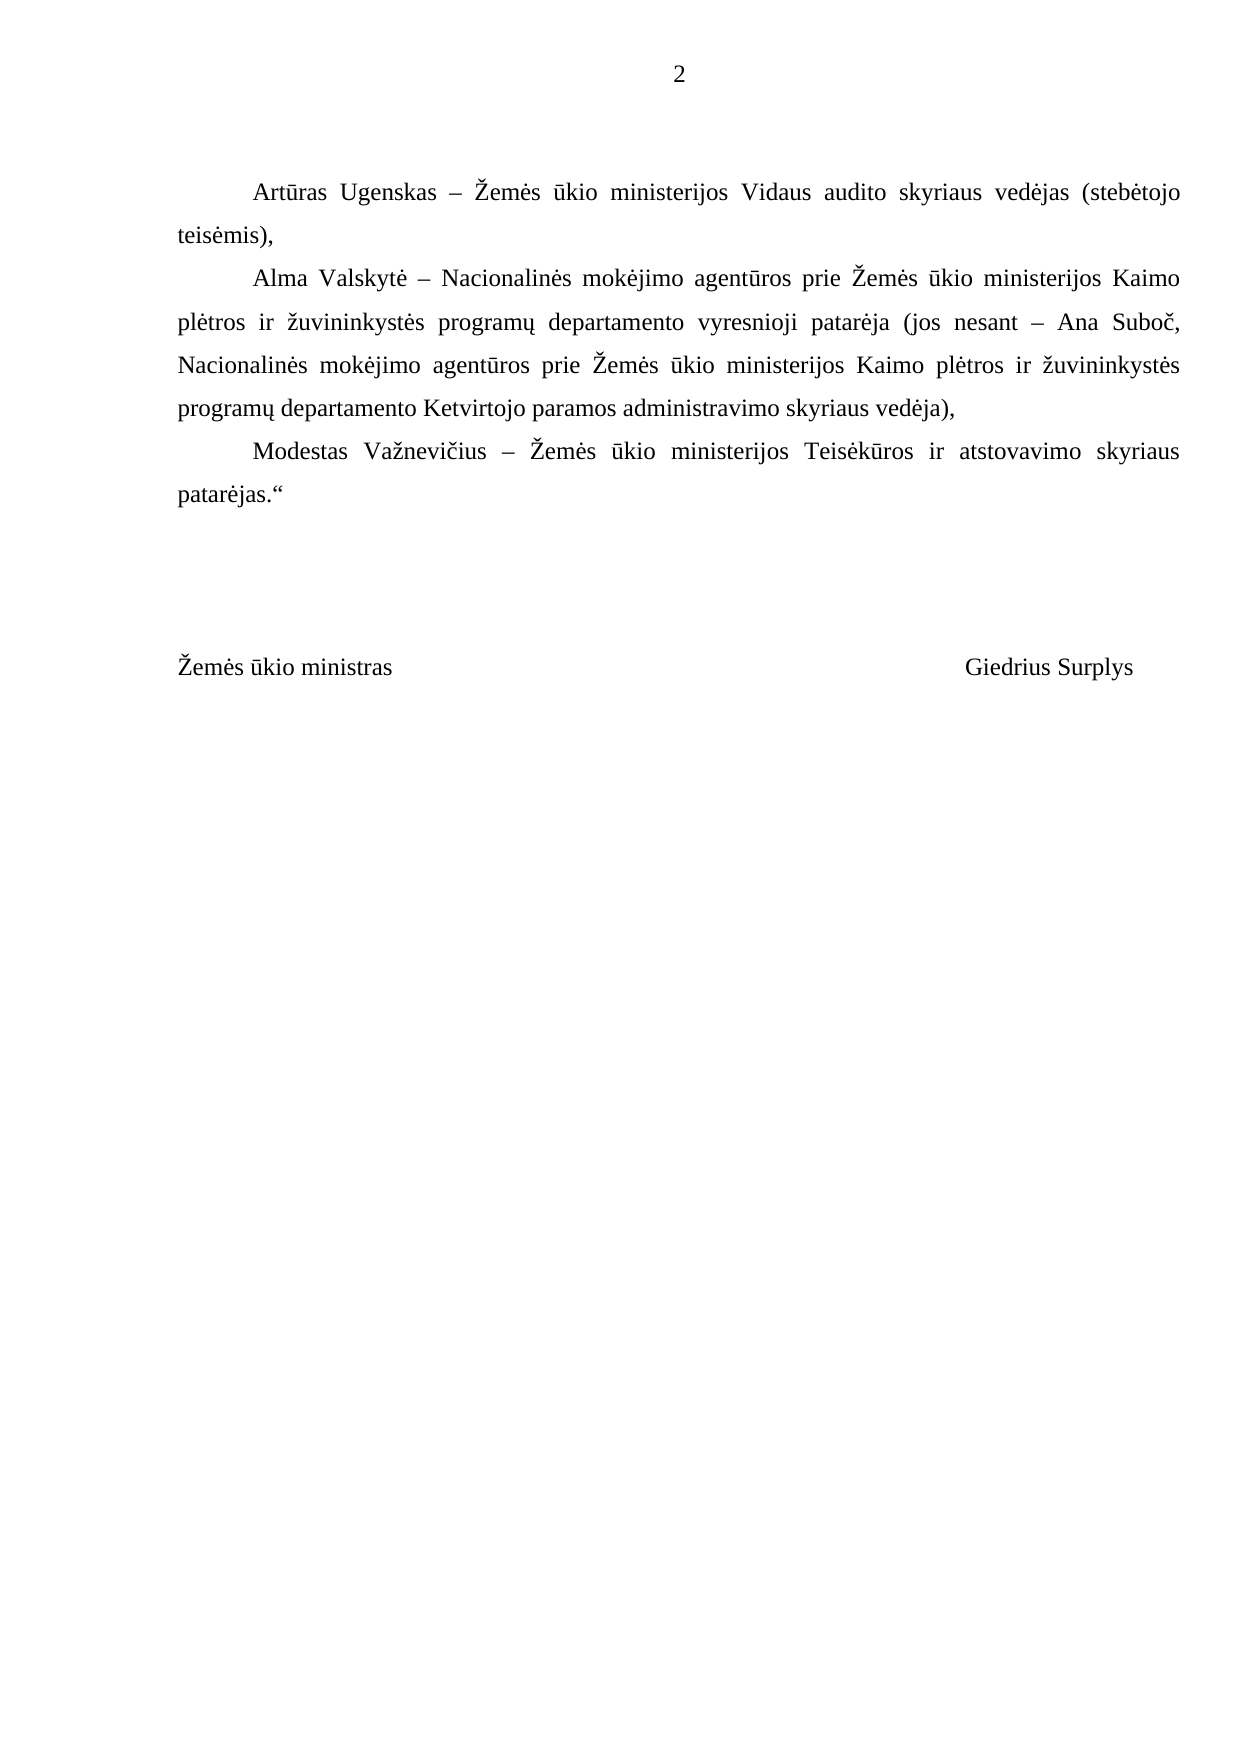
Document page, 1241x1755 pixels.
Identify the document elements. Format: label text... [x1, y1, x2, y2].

text Žemės ūkio ministras Giedrius Surplys [177, 652, 1181, 680]
text Artūras Ugenskas – Žemės ūkio ministerijos Vidaus audito skyriaus vedėjas (stebėtojo teisėmis), [177, 177, 1181, 249]
text Alma Valskytė – Nacionalinės mokėjimo agentūros prie Žemės ūkio ministerijos Kaimo plėtros ir žuvininkystės programų departamento vyresnioji patarėja (jos nesant – Ana Suboč, Nacionalinės mokėjimo agentūros prie Žemės ūkio ministerijos Kaimo plėtros ir žuvininkystės programų departamento Ketvirtojo paramos administravimo skyriaus vedėja), [177, 263, 1181, 422]
text Modestas Važnevičius – Žemės ūkio ministerijos Teisėkūros ir atstovavimo skyriaus patarėjas.“ [177, 436, 1181, 508]
